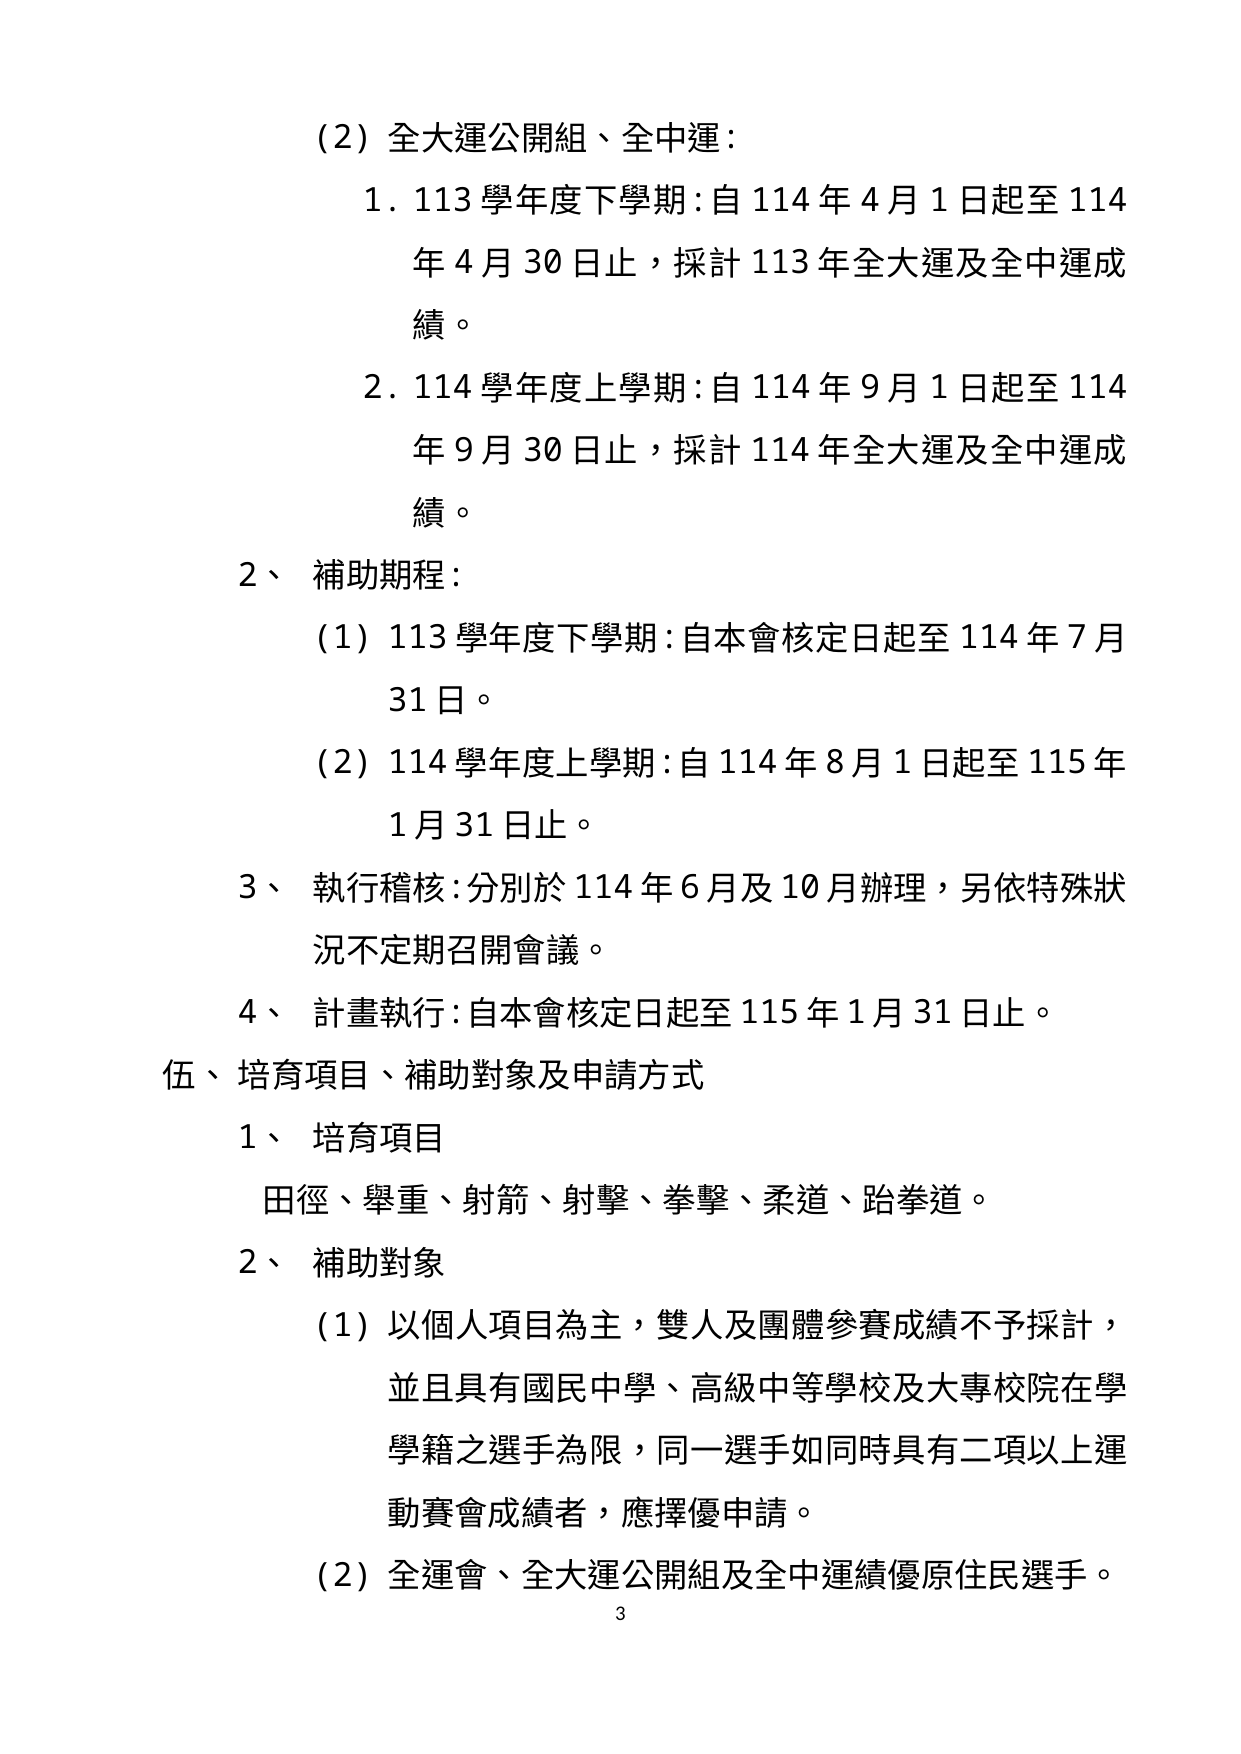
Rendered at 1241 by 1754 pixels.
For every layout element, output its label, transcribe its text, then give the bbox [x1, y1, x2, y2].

list 培育項目、補助對象及申請方式 [162, 1032, 1128, 1094]
list 執行稽核:分別於114年6月及10月辦理，另依特殊狀況不定期召開會議。 [237, 844, 1128, 969]
list 培育項目 [237, 1094, 1128, 1157]
list 補助對象 [237, 1219, 1128, 1282]
list 113學年度下學期:自本會核定日起至114年7月31日。 [312, 594, 1128, 719]
list 計畫執行:自本會核定日起至115年1月31日止。 [237, 969, 1128, 1032]
list 全運會、全大運公開組及全中運績優原住民選手。 [312, 1532, 1128, 1594]
list 以個人項目為主，雙人及團體參賽成績不予採計，並且具有國民中學、高級中等學校及大專校院在學學籍之選手為限，同一選手如同時具有二項以上運動賽會成績者，應擇優申請。 [312, 1282, 1128, 1532]
list 114學年度上學期:自114年9月1日起至114年9月30日止，採計114年全大運及全中運成績。 [362, 344, 1128, 532]
list 114學年度上學期:自114年8月1日起至115年1月31日止。 [312, 719, 1128, 844]
text 田徑、舉重、射箭、射擊、拳擊、柔道、跆拳道。 [212, 1157, 1128, 1219]
list 全大運公開組、全中運: [312, 94, 1128, 157]
list 113學年度下學期:自114年4月1日起至114年4月30日止，採計113年全大運及全中運成績。 [362, 157, 1128, 344]
list 補助期程: [237, 532, 1128, 594]
